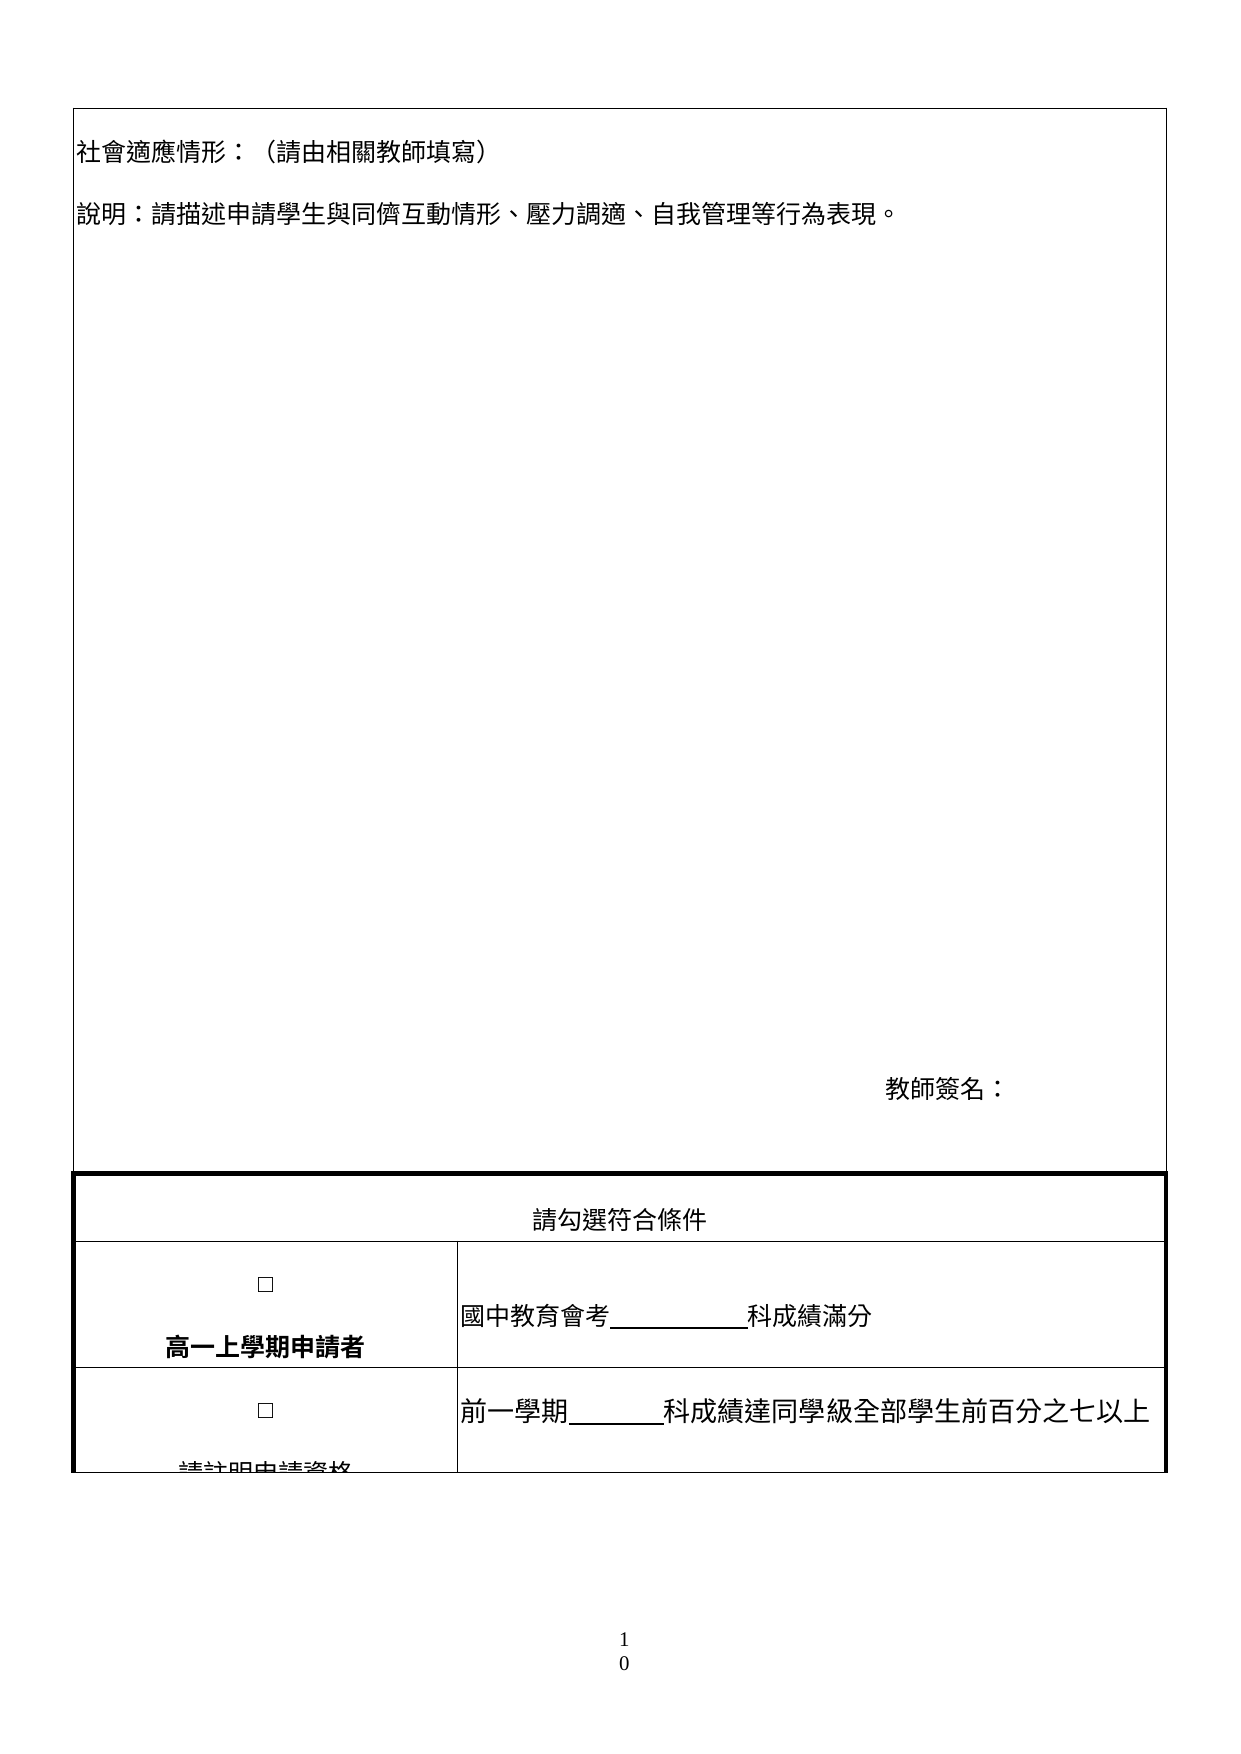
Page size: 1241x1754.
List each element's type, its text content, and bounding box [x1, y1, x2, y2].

table_cell 社會適應情形：（請由相關教師填寫） 說明：請描述申請學生與同儕互動情形、壓力調適、自我管理等行為表現。 教師簽名： [74, 109, 1166, 1171]
table_cell □ 高一上學期申請者 [76, 1242, 457, 1367]
table_cell 請勾選符合條件 [76, 1176, 1164, 1241]
table_cell 國中教育會考 科成績滿分 [458, 1242, 1164, 1367]
table_cell □ 請註明申請資格 高一下至高三申請者 [76, 1368, 457, 1472]
table_cell 前一學期 科成績達同學級全部學生前百分之七以上 其他:______________________________________________ __ [458, 1368, 1164, 1472]
